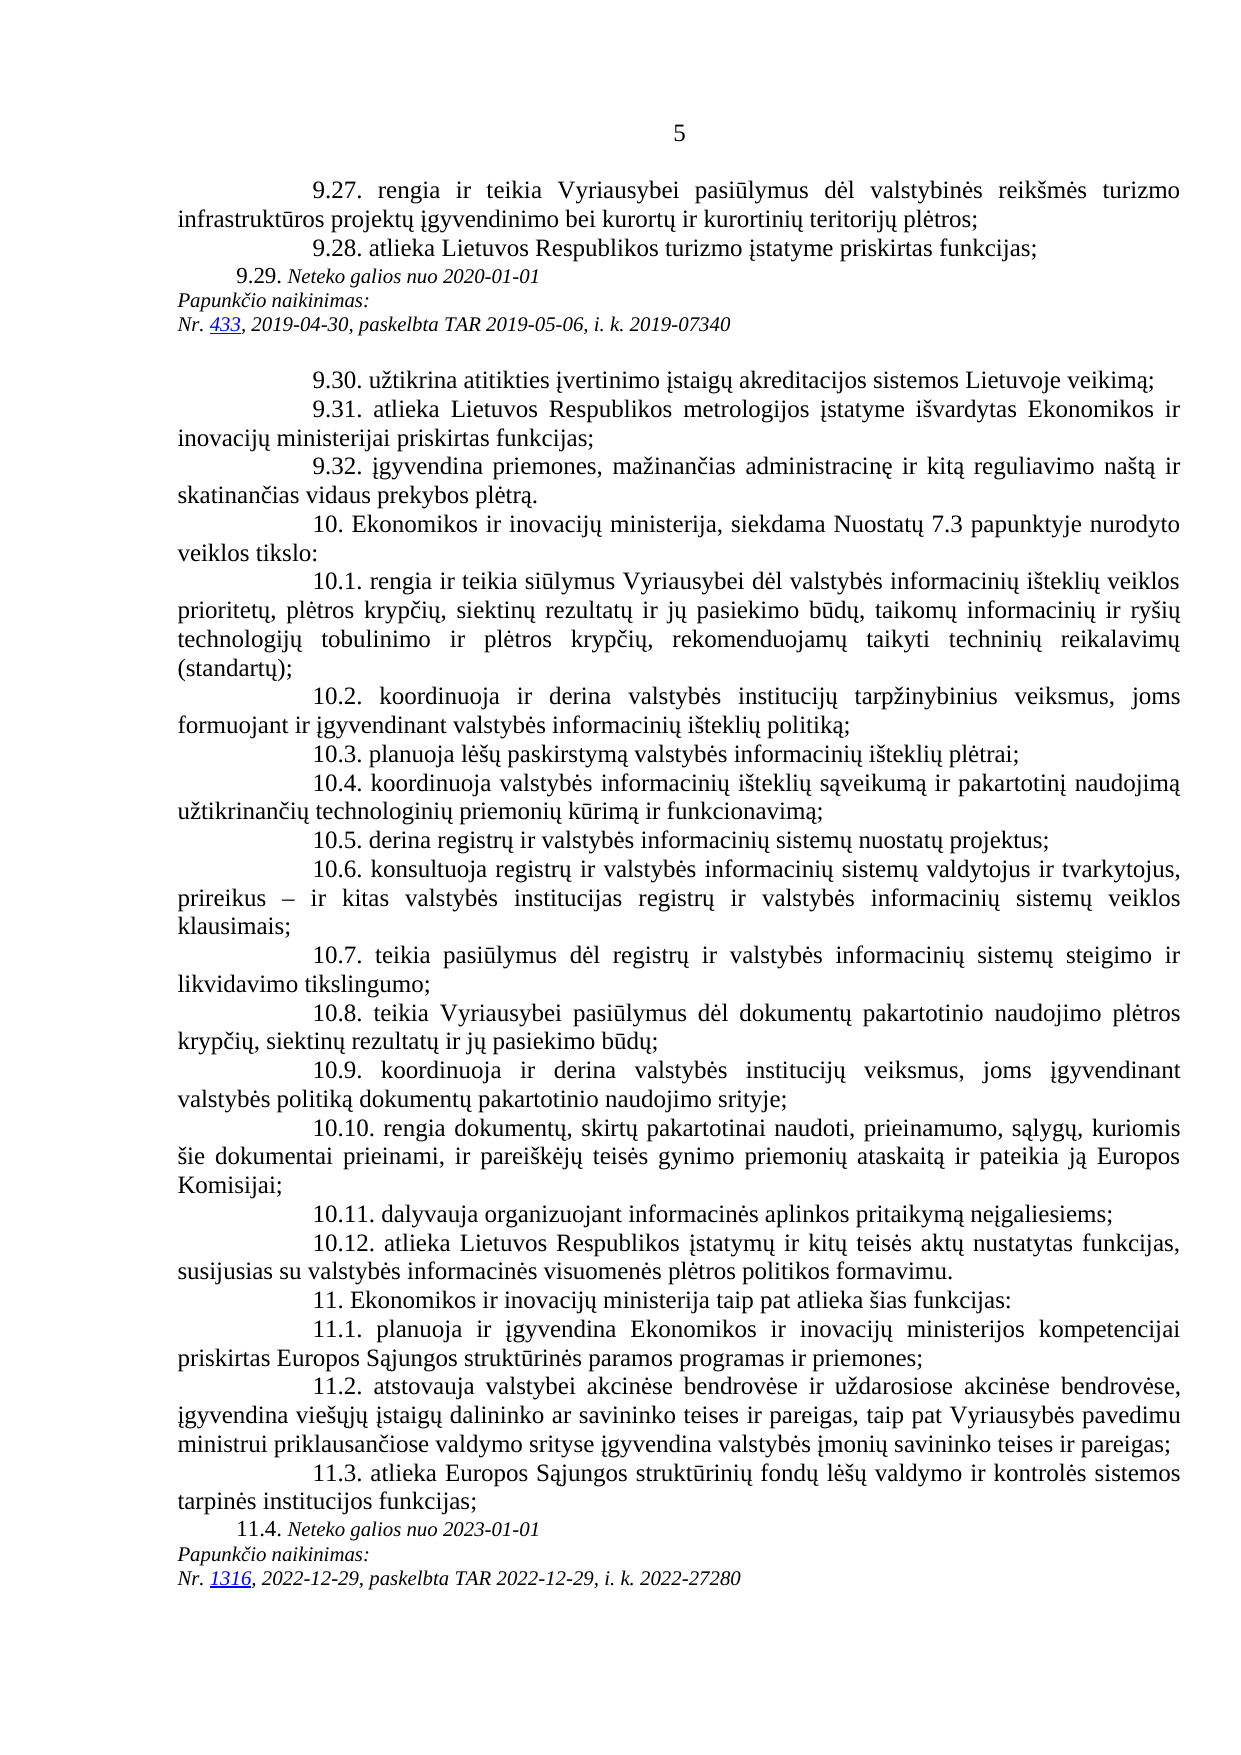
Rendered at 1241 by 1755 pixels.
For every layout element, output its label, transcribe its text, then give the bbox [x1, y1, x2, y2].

text 11.2. atstovauja valstybei akcinėse bendrovėse ir uždarosiose akcinėse bendrovėse, įgyvendina viešųjų įstaigų dalininko ar savininko teises ir pareigas, taip pat Vyriausybės pavedimu ministrui priklausančiose valdymo srityse įgyvendina valstybės įmonių savininko teises ir pareigas; [177, 1371, 1181, 1458]
text 10.7. teikia pasiūlymus dėl registrų ir valstybės informacinių sistemų steigimo ir likvidavimo tikslingumo; [177, 940, 1181, 998]
text 10.9. koordinuoja ir derina valstybės institucijų veiksmus, joms įgyvendinant valstybės politiką dokumentų pakartotinio naudojimo srityje; [177, 1055, 1181, 1113]
text 10.4. koordinuoja valstybės informacinių išteklių sąveikumą ir pakartotinį naudojimą užtikrinančių technologinių priemonių kūrimą ir funkcionavimą; [177, 768, 1181, 825]
text 10.12. atlieka Lietuvos Respublikos įstatymų ir kitų teisės aktų nustatytas funkcijas, susijusias su valstybės informacinės visuomenės plėtros politikos formavimu. [177, 1228, 1181, 1285]
text 9.27. rengia ir teikia Vyriausybei pasiūlymus dėl valstybinės reikšmės turizmo infrastruktūros projektų įgyvendinimo bei kurortų ir kurortinių teritorijų plėtros; [177, 176, 1181, 233]
text 10.3. planuoja lėšų paskirstymą valstybės informacinių išteklių plėtrai; [177, 739, 1181, 768]
text 10.11. dalyvauja organizuojant informacinės aplinkos pritaikymą neįgaliesiems; [177, 1199, 1181, 1228]
text 9.29. Neteko galios nuo 2020-01-01 [177, 262, 1181, 288]
text 11. Ekonomikos ir inovacijų ministerija taip pat atlieka šias funkcijas: [177, 1285, 1181, 1314]
text Papunkčio naikinimas: [177, 1541, 1181, 1566]
text 11.1. planuoja ir įgyvendina Ekonomikos ir inovacijų ministerijos kompetencijai priskirtas Europos Sąjungos struktūrinės paramos programas ir priemones; [177, 1314, 1181, 1371]
text Papunkčio naikinimas: [177, 288, 1181, 312]
text Nr. 433, 2019-04-30, paskelbta TAR 2019-05-06, i. k. 2019-07340 [177, 312, 1181, 336]
text 10.8. teikia Vyriausybei pasiūlymus dėl dokumentų pakartotinio naudojimo plėtros krypčių, siektinų rezultatų ir jų pasiekimo būdų; [177, 998, 1181, 1055]
text 10.5. derina registrų ir valstybės informacinių sistemų nuostatų projektus; [177, 825, 1181, 854]
text 11.3. atlieka Europos Sąjungos struktūrinių fondų lėšų valdymo ir kontrolės sistemos tarpinės institucijos funkcijas; [177, 1458, 1181, 1515]
text 10.2. koordinuoja ir derina valstybės institucijų tarpžinybinius veiksmus, joms formuojant ir įgyvendinant valstybės informacinių išteklių politiką; [177, 681, 1181, 739]
text 10.1. rengia ir teikia siūlymus Vyriausybei dėl valstybės informacinių išteklių veiklos prioritetų, plėtros krypčių, siektinų rezultatų ir jų pasiekimo būdų, taikomų informacinių ir ryšių technologijų tobulinimo ir plėtros krypčių, rekomenduojamų taikyti techninių reikalavimų (standartų); [177, 566, 1181, 681]
text 9.32. įgyvendina priemones, mažinančias administracinę ir kitą reguliavimo naštą ir skatinančias vidaus prekybos plėtrą. [177, 451, 1181, 509]
text 10.10. rengia dokumentų, skirtų pakartotinai naudoti, prieinamumo, sąlygų, kuriomis šie dokumentai prieinami, ir pareiškėjų teisės gynimo priemonių ataskaitą ir pateikia ją Europos Komisijai; [177, 1113, 1181, 1199]
text 9.30. užtikrina atitikties įvertinimo įstaigų akreditacijos sistemos Lietuvoje veikimą; [177, 365, 1181, 394]
text 11.4. Neteko galios nuo 2023-01-01 [177, 1515, 1181, 1541]
text 10.6. konsultuoja registrų ir valstybės informacinių sistemų valdytojus ir tvarkytojus, prireikus – ir kitas valstybės institucijas registrų ir valstybės informacinių sistemų veiklos klausimais; [177, 854, 1181, 940]
text 9.31. atlieka Lietuvos Respublikos metrologijos įstatyme išvardytas Ekonomikos ir inovacijų ministerijai priskirtas funkcijas; [177, 394, 1181, 451]
text Nr. 1316, 2022-12-29, paskelbta TAR 2022-12-29, i. k. 2022-27280 [177, 1566, 1181, 1589]
text 10. Ekonomikos ir inovacijų ministerija, siekdama Nuostatų 7.3 papunktyje nurodyto veiklos tikslo: [177, 509, 1181, 566]
text 9.28. atlieka Lietuvos Respublikos turizmo įstatyme priskirtas funkcijas; [177, 233, 1181, 262]
